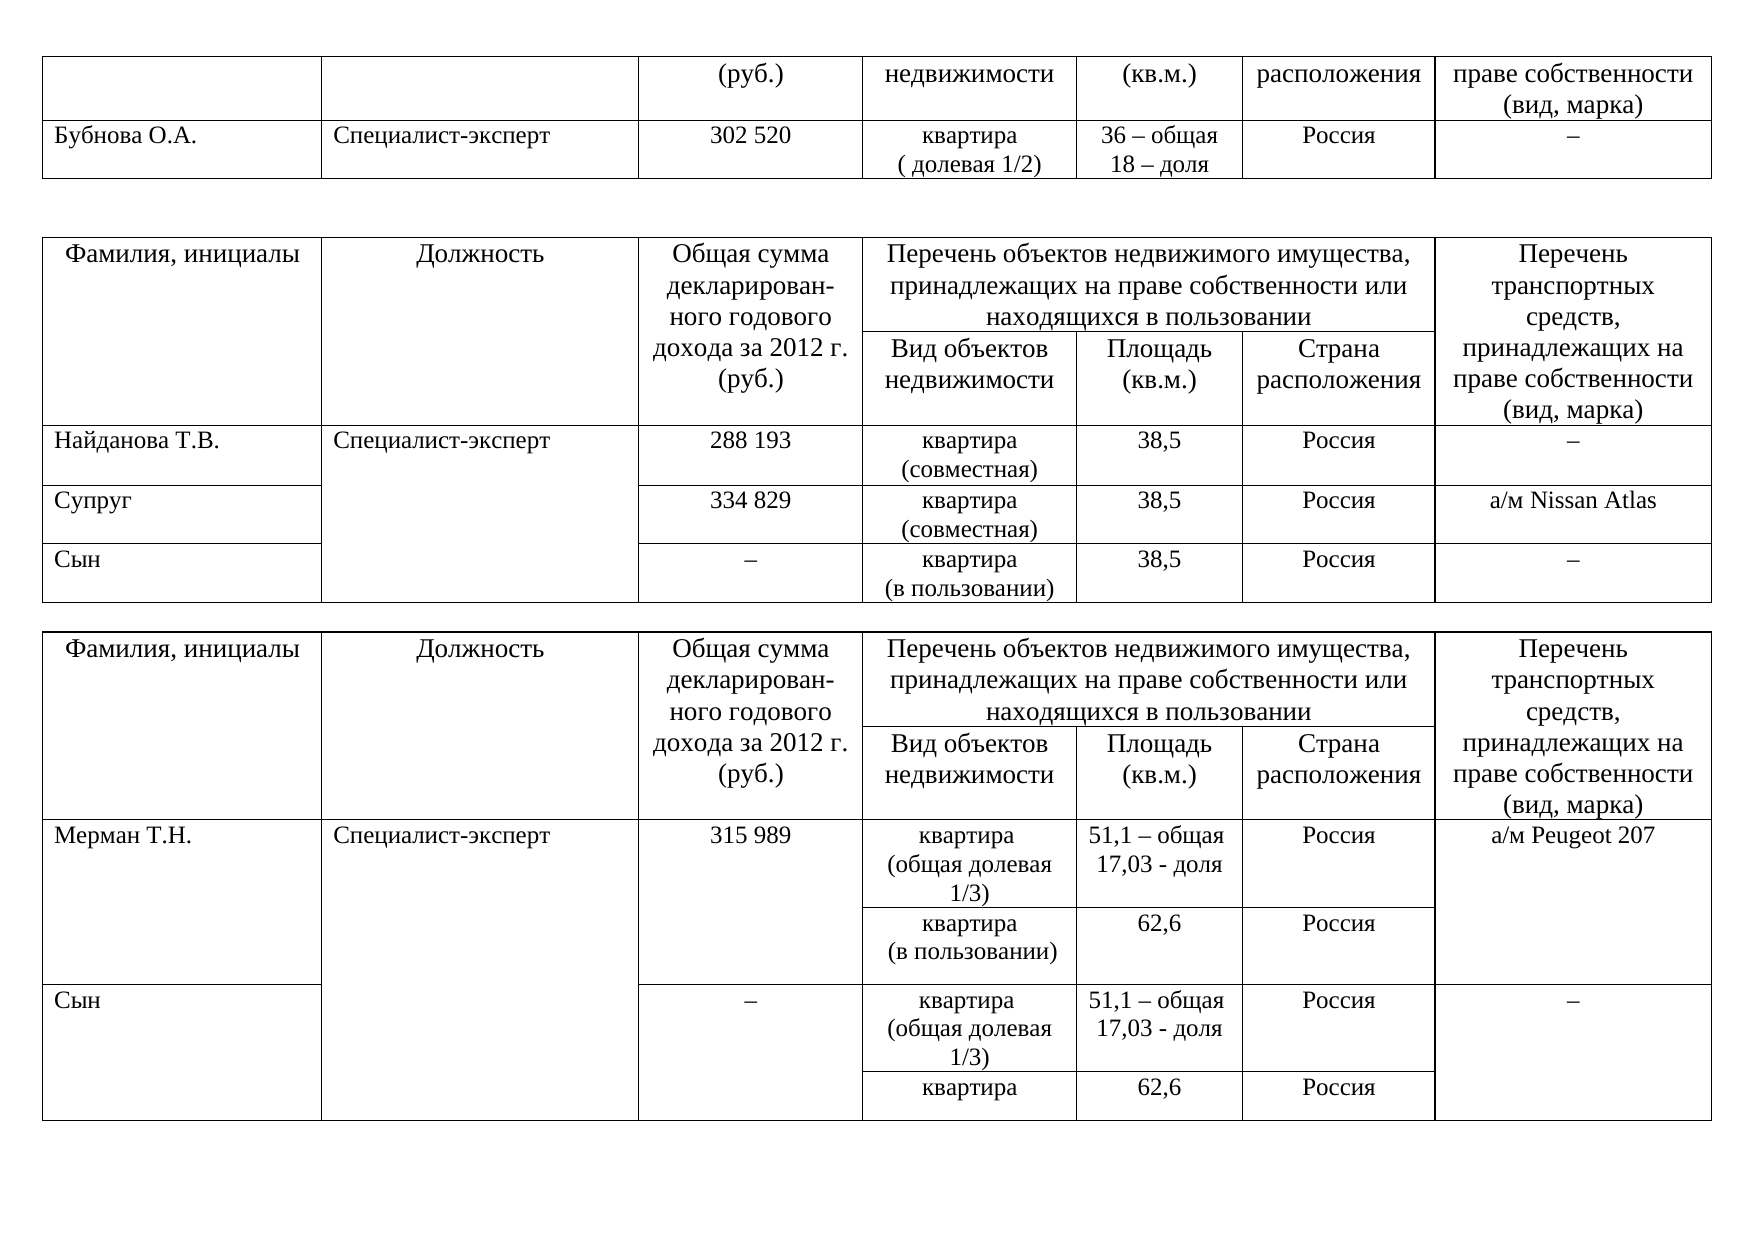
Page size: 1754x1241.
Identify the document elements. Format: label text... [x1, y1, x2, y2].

table_header Перечень объектов недвижимого имущества, принадлежащих на праве собственности или находящихся в пользовании [863, 633, 1434, 726]
table_header праве собственности (вид, марка) [1436, 57, 1711, 119]
table_cell Страна расположения [1243, 332, 1434, 424]
table_cell Россия [1243, 544, 1434, 602]
table_cell квартира ( долевая 1/2) [863, 121, 1076, 178]
table_cell Вид объектов недвижимости [863, 727, 1076, 819]
table_cell 334 829 [639, 486, 862, 543]
table_cell 38,5 [1077, 486, 1242, 543]
table_cell квартира (общая долевая 1/3) [863, 820, 1076, 907]
table_header Перечень объектов недвижимого имущества, принадлежащих на праве собственности или находящихся в пользовании [863, 238, 1434, 331]
table_cell 51,1 – общая 17,03 - доля [1077, 985, 1242, 1071]
table_cell – [1436, 121, 1711, 178]
table_cell – [639, 544, 862, 602]
table_cell квартира (совместная) [863, 486, 1076, 543]
table_header [43, 57, 321, 119]
table_cell – [1436, 426, 1711, 484]
table_cell 62,6 [1077, 1072, 1242, 1120]
table_cell – [1436, 985, 1711, 1120]
table_cell Сын [43, 544, 321, 602]
table_cell Россия [1243, 908, 1434, 984]
table_cell 315 989 [639, 820, 862, 984]
table_cell – [1436, 544, 1711, 602]
table_cell а/м Nissan Atlas [1436, 486, 1711, 543]
table_cell Россия [1243, 486, 1434, 543]
table_cell Найданова Т.В. [43, 426, 321, 484]
table_header Фамилия, инициалы [43, 633, 321, 819]
table_cell Россия [1243, 985, 1434, 1071]
table_cell а/м Peugeot 207 [1436, 820, 1711, 984]
table_cell 51,1 – общая 17,03 - доля [1077, 820, 1242, 907]
table_cell Вид объектов недвижимости [863, 332, 1076, 424]
table_cell 38,5 [1077, 426, 1242, 484]
table_header Перечень транспортных средств, принадлежащих на праве собственности (вид, марка) [1436, 633, 1711, 819]
table_header (руб.) [639, 57, 862, 119]
table_header Фамилия, инициалы [43, 238, 321, 424]
table_cell Площадь (кв.м.) [1077, 727, 1242, 819]
table_cell 36 – общая 18 – доля [1077, 121, 1242, 178]
table_cell 62,6 [1077, 908, 1242, 984]
table_cell недвижимости [863, 57, 1076, 119]
table_header Должность [322, 633, 638, 819]
table_cell Страна расположения [1243, 727, 1434, 819]
table_cell Россия [1243, 1072, 1434, 1120]
table_cell Супруг [43, 486, 321, 543]
table_cell 38,5 [1077, 544, 1242, 602]
table_cell квартира (общая долевая 1/3) [863, 985, 1076, 1071]
table_cell Россия [1243, 121, 1434, 178]
table_cell расположения [1243, 57, 1434, 119]
table_cell Россия [1243, 426, 1434, 484]
table_cell – [639, 985, 862, 1120]
table_cell 288 193 [639, 426, 862, 484]
table_cell квартира (в пользовании) [863, 544, 1076, 602]
table_cell квартира [863, 1072, 1076, 1120]
table_cell Площадь (кв.м.) [1077, 332, 1242, 424]
table_cell Мерман Т.Н. [43, 820, 321, 984]
table_cell Специалист-эксперт [322, 121, 638, 178]
table_cell квартира (в пользовании) [863, 908, 1076, 984]
table_cell Россия [1243, 820, 1434, 907]
table_header [322, 57, 638, 119]
table_header Должность [322, 238, 638, 424]
table_header Общая сумма декларирован-ного годового дохода за 2012 г. (руб.) [639, 633, 862, 819]
table_cell (кв.м.) [1077, 57, 1242, 119]
table_cell квартира (совместная) [863, 426, 1076, 484]
table_cell Специалист-эксперт [322, 426, 638, 602]
table_cell Сын [43, 985, 321, 1120]
table_header Общая сумма декларирован-ного годового дохода за 2012 г. (руб.) [639, 238, 862, 424]
table_cell Бубнова О.А. [43, 121, 321, 178]
table_cell 302 520 [639, 121, 862, 178]
table_cell Специалист-эксперт [322, 820, 638, 1120]
table_header Перечень транспортных средств, принадлежащих на праве собственности (вид, марка) [1436, 238, 1711, 424]
